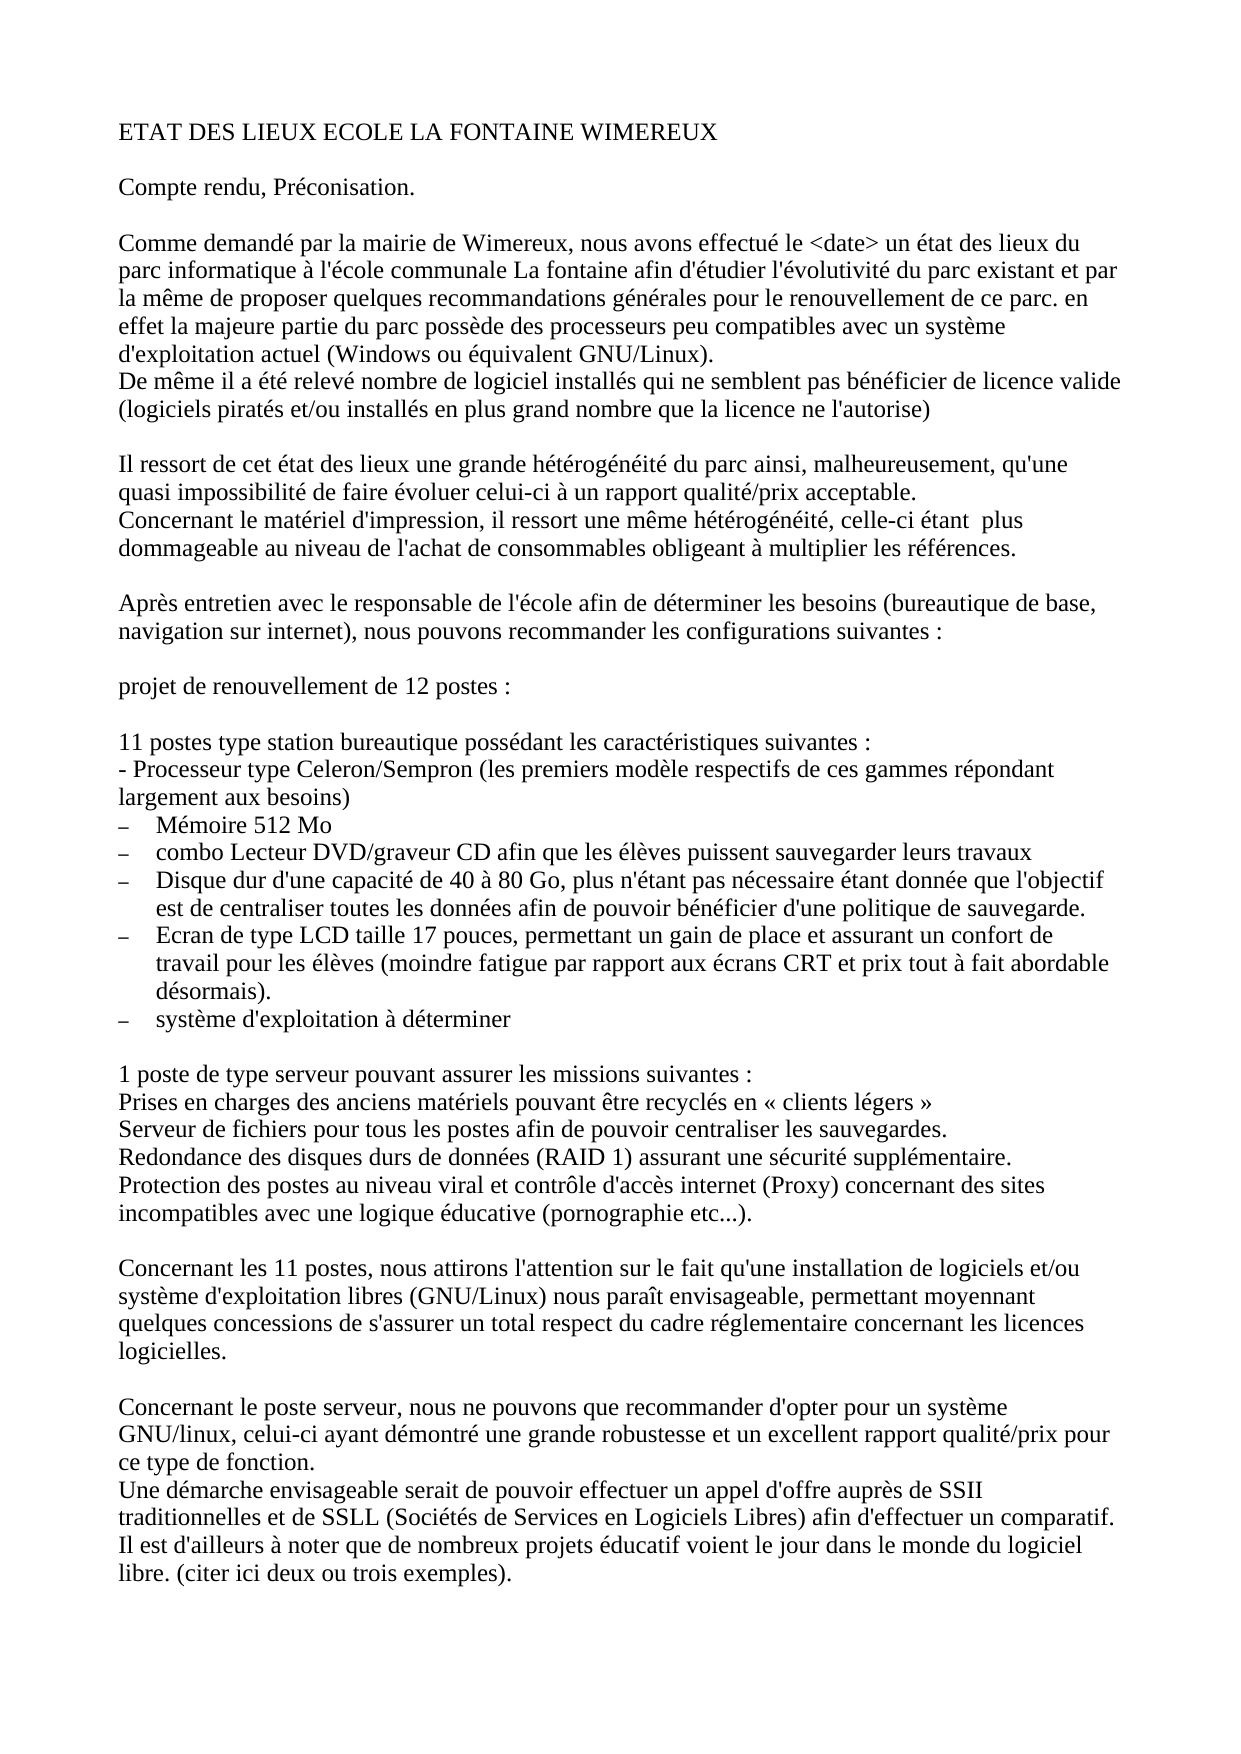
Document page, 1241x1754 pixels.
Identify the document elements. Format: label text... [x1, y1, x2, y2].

text 11 postes type station bureautique possédant les caractéristiques suivantes : [118, 728, 1122, 755]
text Comme demandé par la mairie de Wimereux, nous avons effectué le <date> un état des lieux du parc informatique à l'école communale La fontaine afin d'étudier l'évolutivité du parc existant et par la même de proposer quelques recommandations générales pour le renouvellement de ce parc. en effet la majeure partie du parc possède des processeurs peu compatibles avec un système d'exploitation actuel (Windows ou équivalent GNU/Linux). [118, 229, 1122, 367]
text De même il a été relevé nombre de logiciel installés qui ne semblent pas bénéficier de licence valide (logiciels piratés et/ou installés en plus grand nombre que la licence ne l'autorise) [118, 367, 1122, 423]
text Une démarche envisageable serait de pouvoir effectuer un appel d'offre auprès de SSII traditionnelles et de SSLL (Sociétés de Services en Logiciels Libres) afin d'effectuer un comparatif. [118, 1476, 1122, 1531]
text Redondance des disques durs de données (RAID 1) assurant une sécurité supplémentaire. [118, 1143, 1122, 1171]
text Protection des postes au niveau viral et contrôle d'accès internet (Proxy) concernant des sites incompatibles avec une logique éducative (pornographie etc...). [118, 1171, 1122, 1226]
text Compte rendu, Préconisation. [118, 173, 1122, 201]
list Mémoire 512 Mo [118, 811, 1122, 838]
list Disque dur d'une capacité de 40 à 80 Go, plus n'étant pas nécessaire étant donnée que l'objectif est de centraliser toutes les données afin de pouvoir bénéficier d'une politique de sauvegarde. [118, 866, 1122, 922]
list système d'exploitation à déterminer [118, 1005, 1122, 1032]
text Concernant le poste serveur, nous ne pouvons que recommander d'opter pour un système GNU/linux, celui-ci ayant démontré une grande robustesse et un excellent rapport qualité/prix pour ce type de fonction. [118, 1393, 1122, 1476]
text 1 poste de type serveur pouvant assurer les missions suivantes : [118, 1060, 1122, 1088]
list combo Lecteur DVD/graveur CD afin que les élèves puissent sauvegarder leurs travaux [118, 838, 1122, 866]
text Concernant les 11 postes, nous attirons l'attention sur le fait qu'une installation de logiciels et/ou système d'exploitation libres (GNU/Linux) nous paraît envisageable, permettant moyennant quelques concessions de s'assurer un total respect du cadre réglementaire concernant les licences logicielles. [118, 1254, 1122, 1365]
text - Processeur type Celeron/Sempron (les premiers modèle respectifs de ces gammes répondant largement aux besoins) [118, 755, 1122, 811]
text Concernant le matériel d'impression, il ressort une même hétérogénéité, celle-ci étant plus dommageable au niveau de l'achat de consommables obligeant à multiplier les références. [118, 506, 1122, 561]
text Prises en charges des anciens matériels pouvant être recyclés en « clients légers » [118, 1088, 1122, 1116]
list Ecran de type LCD taille 17 pouces, permettant un gain de place et assurant un confort de travail pour les élèves (moindre fatigue par rapport aux écrans CRT et prix tout à fait abordable désormais). [118, 922, 1122, 1005]
text Il est d'ailleurs à noter que de nombreux projets éducatif voient le jour dans le monde du logiciel libre. (citer ici deux ou trois exemples). [118, 1531, 1122, 1587]
text Serveur de fichiers pour tous les postes afin de pouvoir centraliser les sauvegardes. [118, 1116, 1122, 1143]
text projet de renouvellement de 12 postes : [118, 672, 1122, 700]
text Il ressort de cet état des lieux une grande hétérogénéité du parc ainsi, malheureusement, qu'une quasi impossibilité de faire évoluer celui-ci à un rapport qualité/prix acceptable. [118, 451, 1122, 506]
text ETAT DES LIEUX ECOLE LA FONTAINE WIMEREUX [118, 118, 1122, 146]
text Après entretien avec le responsable de l'école afin de déterminer les besoins (bureautique de base, navigation sur internet), nous pouvons recommander les configurations suivantes : [118, 589, 1122, 644]
